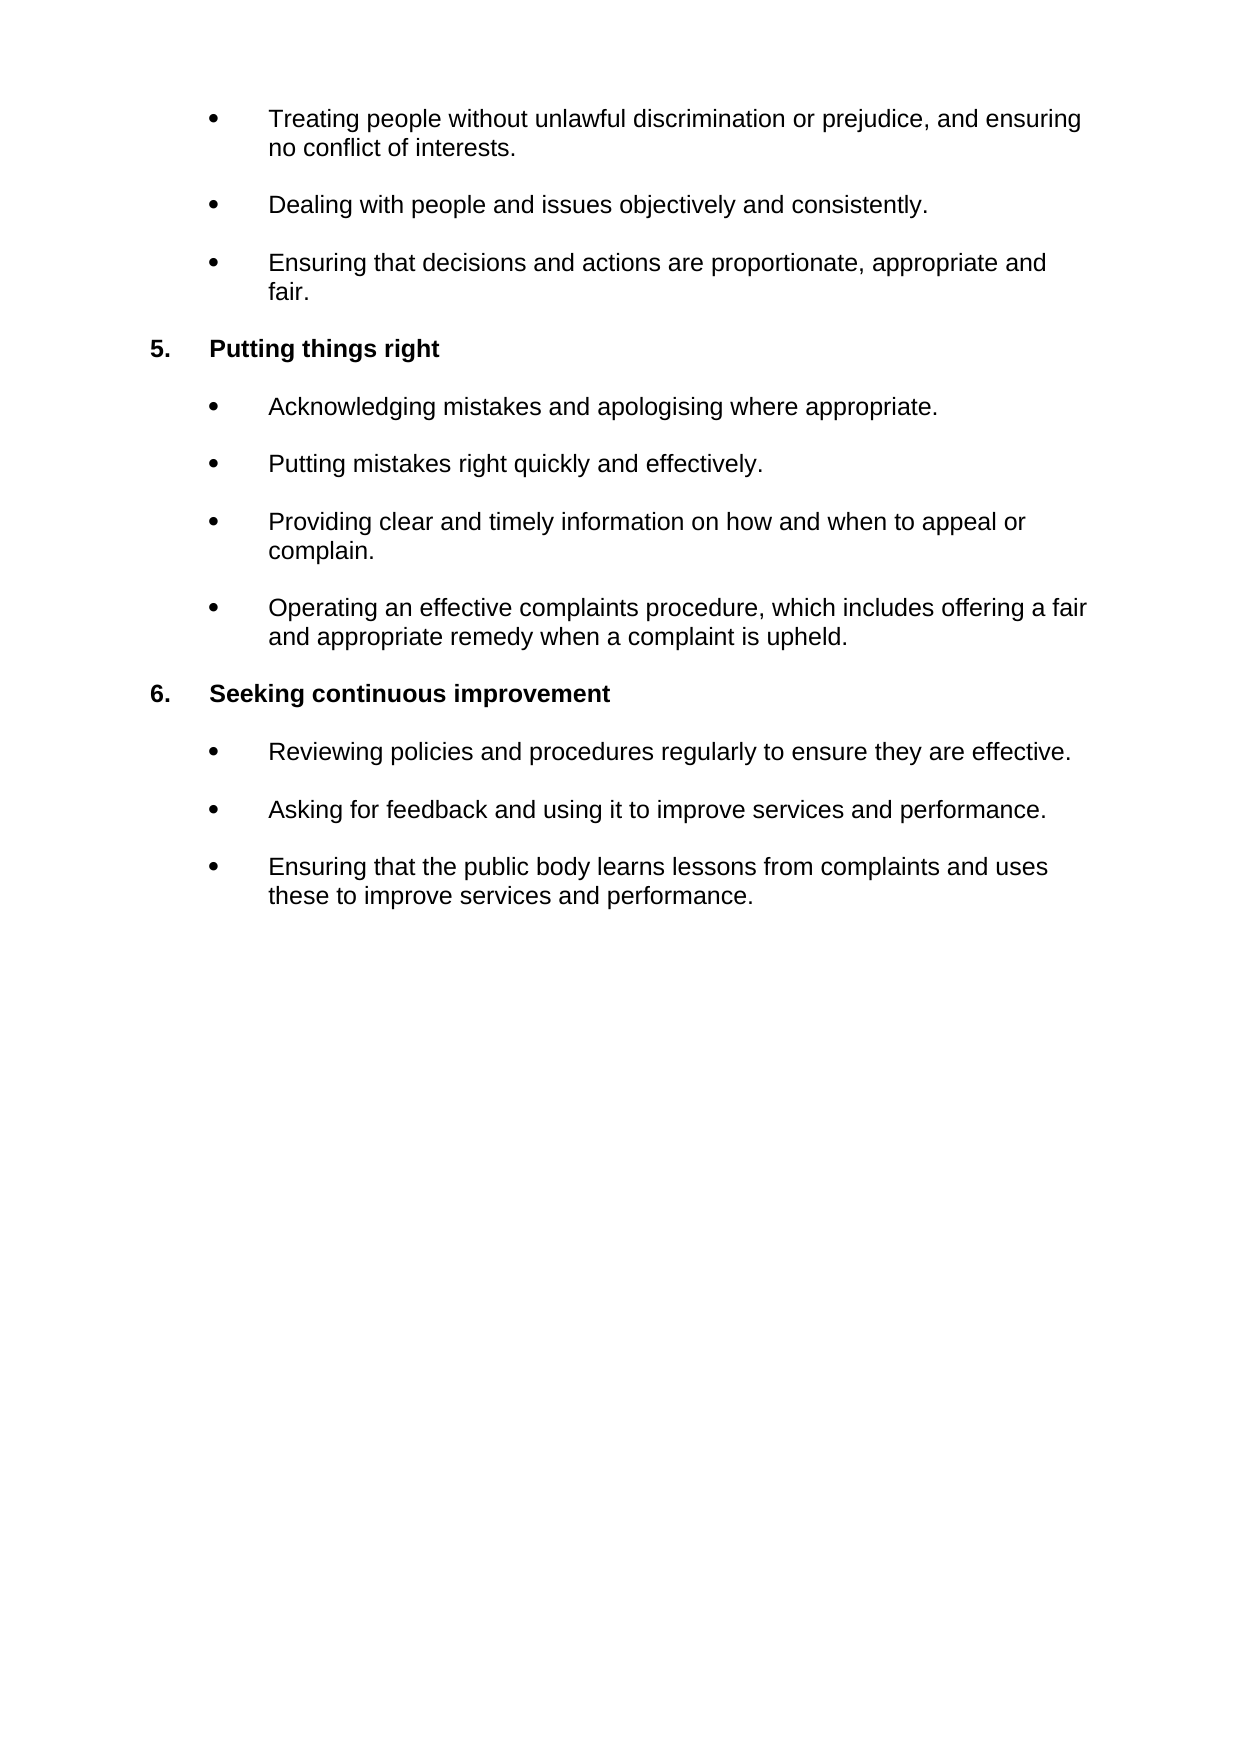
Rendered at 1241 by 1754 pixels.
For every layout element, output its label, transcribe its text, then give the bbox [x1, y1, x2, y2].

list Providing clear and timely information on how and when to appeal or complain. [209, 507, 1090, 564]
list Dealing with people and issues objectively and consistently. [209, 190, 1090, 219]
list Reviewing policies and procedures regularly to ensure they are effective. [209, 737, 1090, 766]
text 6. Seeking continuous improvement [150, 679, 1090, 708]
list Ensuring that the public body learns lessons from complaints and uses these to improve services and performance. [209, 852, 1090, 910]
list Operating an effective complaints procedure, which includes offering a fair and appropriate remedy when a complaint is upheld. [209, 593, 1090, 651]
list Treating people without unlawful discrimination or prejudice, and ensuring no conflict of interests. [209, 104, 1090, 161]
list Putting mistakes right quickly and effectively. [209, 449, 1090, 478]
list Ensuring that decisions and actions are proportionate, appropriate and fair. [209, 248, 1090, 305]
text 5. Putting things right [150, 334, 1090, 363]
list Asking for feedback and using it to improve services and performance. [209, 794, 1090, 823]
list Acknowledging mistakes and apologising where appropriate. [209, 392, 1090, 420]
